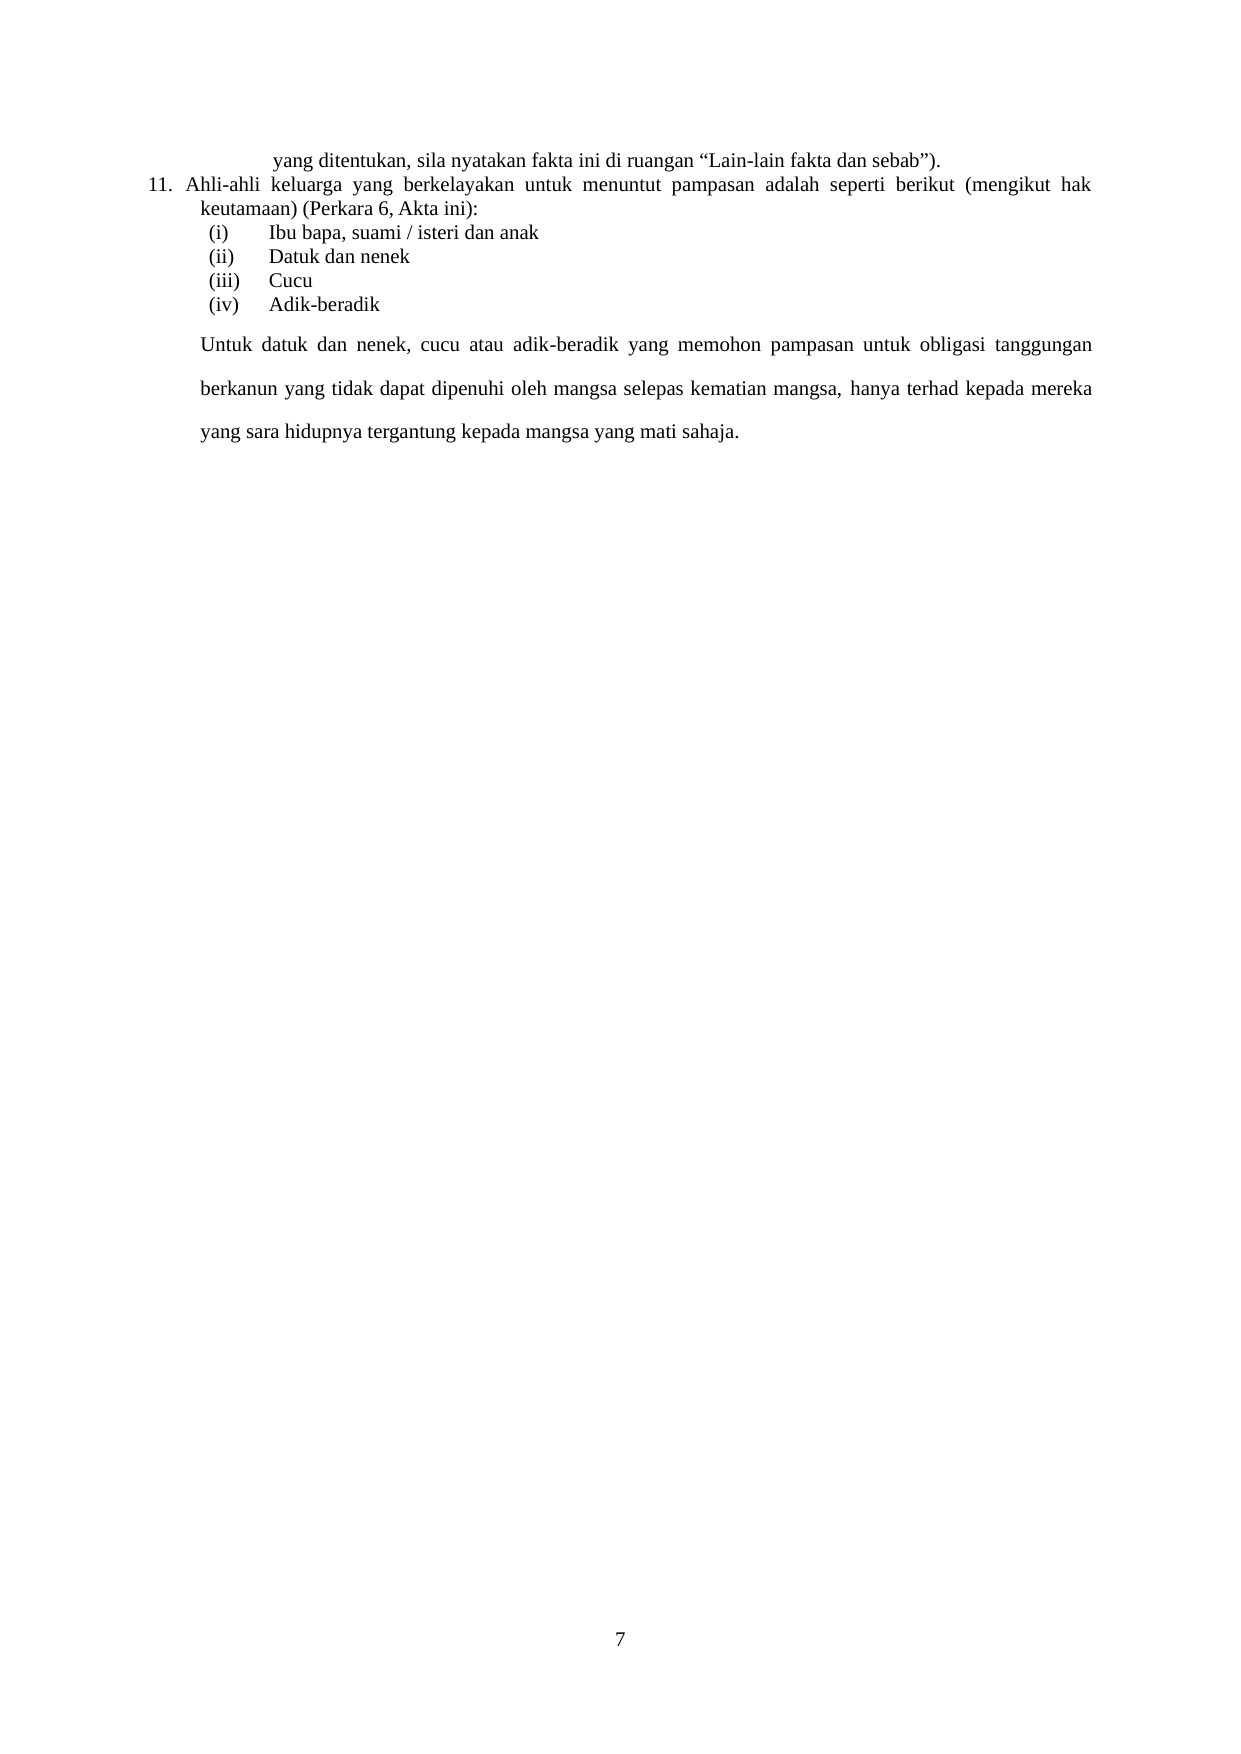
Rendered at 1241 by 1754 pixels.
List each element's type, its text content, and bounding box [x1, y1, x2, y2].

list yang ditentukan, sila nyatakan fakta ini di ruangan “Lain-lain fakta dan sebab”). [202, 148, 1092, 172]
list Adik-beradik [209, 292, 1092, 316]
list Cucu [209, 268, 1092, 292]
list Ibu bapa, suami / isteri dan anak [209, 220, 1092, 244]
list Datuk dan nenek [209, 244, 1092, 268]
list Ahli-ahli keluarga yang berkelayakan untuk menuntut pampasan adalah seperti berikut (mengikut hak keutamaan) (Perkara 6, Akta ini): [148, 172, 1092, 220]
text Untuk datuk dan nenek, cucu atau adik-beradik yang memohon pampasan untuk obligasi tanggungan berkanun yang tidak dapat dipenuhi oleh mangsa selepas kematian mangsa, hanya terhad kepada mereka yang sara hidupnya tergantung kepada mangsa yang mati sahaja. [200, 316, 1092, 447]
